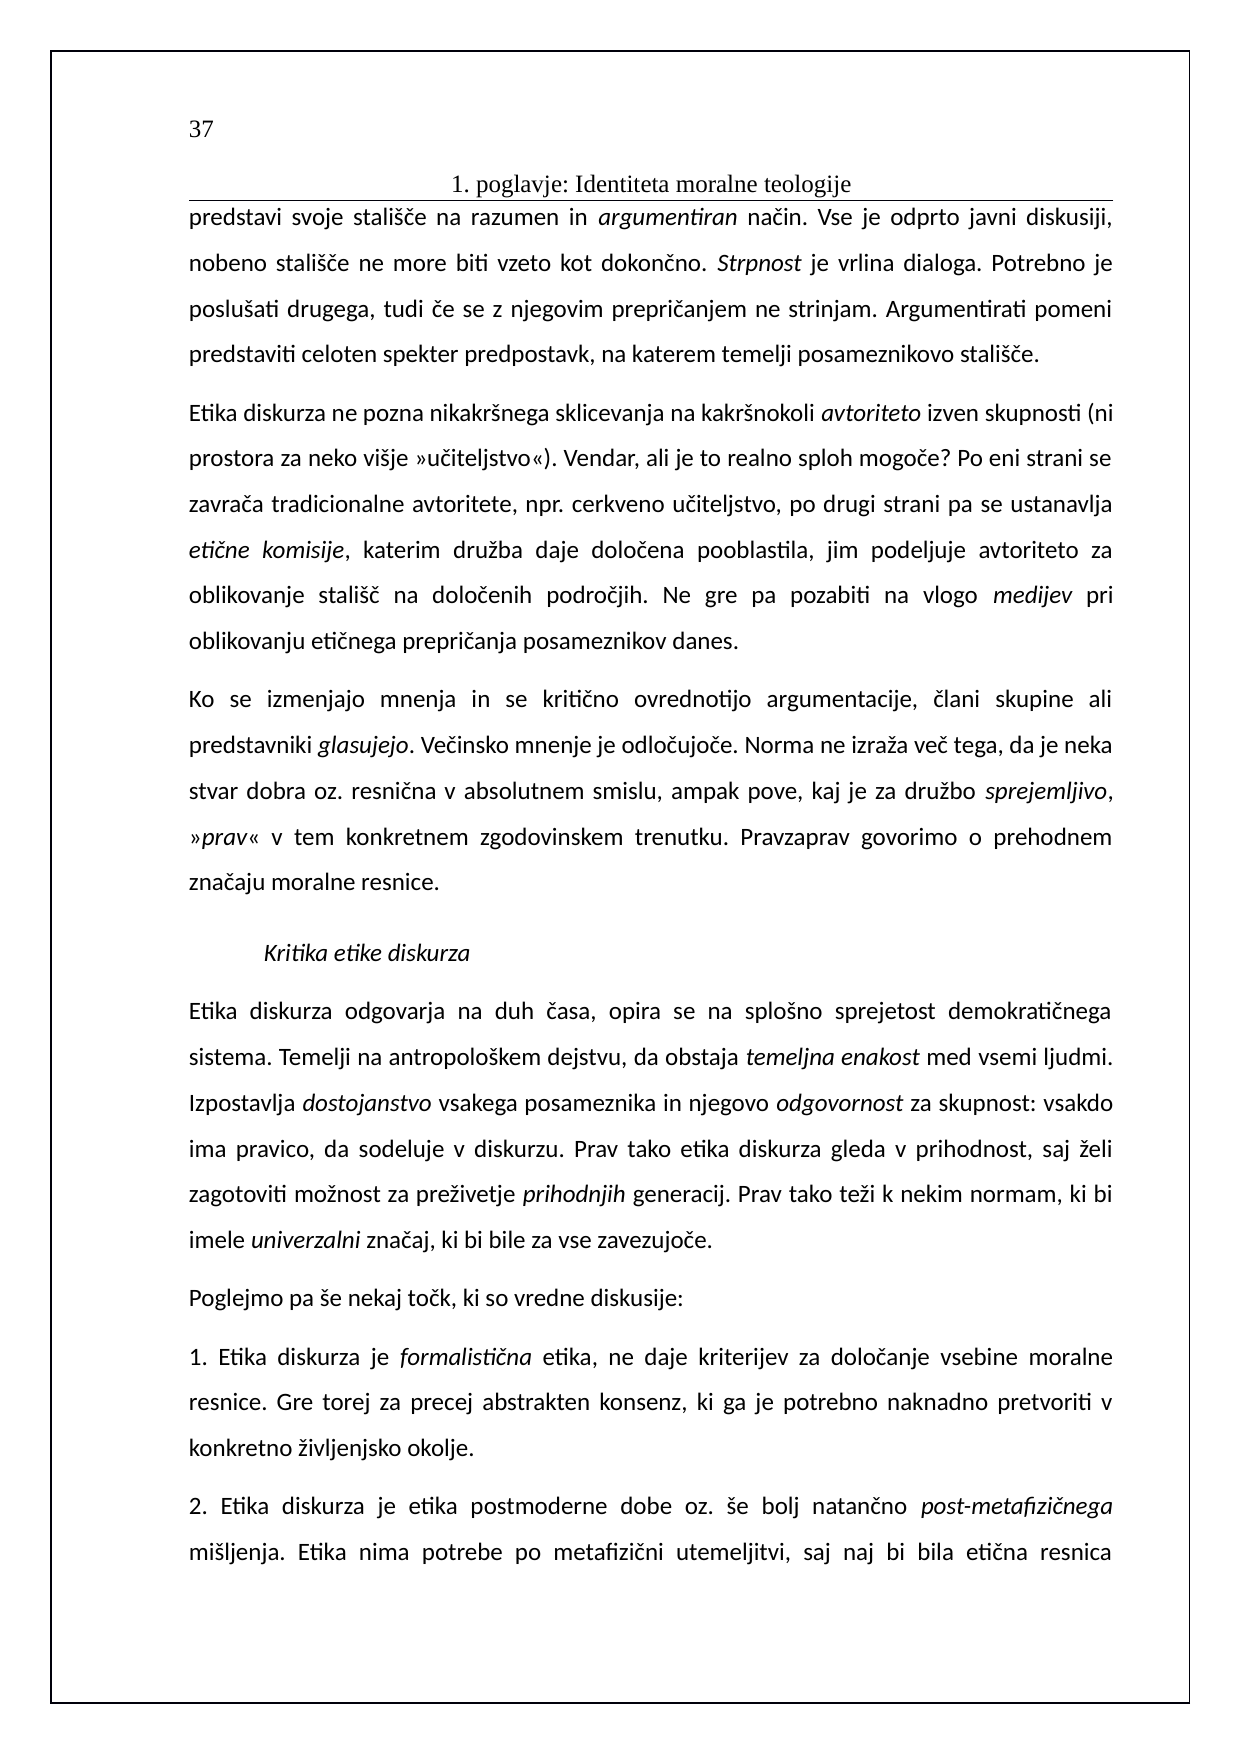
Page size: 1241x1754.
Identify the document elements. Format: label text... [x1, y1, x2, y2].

text Poglejmo pa še nekaj točk, ki so vredne diskusije: [189, 1282, 1113, 1313]
text Etika diskurza odgovarja na duh časa, opira se na splošno sprejetost demokratičnega sistema. Temelji na antropološkem dejstvu, da obstaja temeljna enakost med vsemi ljudmi. Izpostavlja dostojanstvo vsakega posameznika in njegovo odgovornost za skupnost: vsakdo ima pravico, da sodeluje v diskurzu. Prav tako etika diskurza gleda v prihodnost, saj želi zagotoviti možnost za preživetje prihodnjih generacij. Prav tako teži k nekim normam, ki bi imele univerzalni značaj, ki bi bile za vse zavezujoče. [189, 996, 1113, 1255]
text Ko se izmenjajo mnenja in se kritično ovrednotijo argumentacije, člani skupine ali predstavniki glasujejo. Večinsko mnenje je odločujoče. Norma ne izraža več tega, da je neka stvar dobra oz. resnična v absolutnem smislu, ampak pove, kaj je za družbo sprejemljivo, »prav« v tem konkretnem zgodovinskem trenutku. Pravzaprav govorimo o prehodnem značaju moralne resnice. [189, 684, 1113, 897]
text 1. Etika diskurza je formalistična etika, ne daje kriterijev za določanje vsebine moralne resnice. Gre torej za precej abstrakten konsenz, ki ga je potrebno naknadno pretvoriti v konkretno življenjsko okolje. [189, 1341, 1113, 1463]
text predstavi svoje stališče na razumen in argumentiran način. Vse je odprto javni diskusiji, nobeno stališče ne more biti vzeto kot dokončno. Strpnost je vrlina dialoga. Potrebno je poslušati drugega, tudi če se z njegovim prepričanjem ne strinjam. Argumentirati pomeni predstaviti celoten spekter predpostavk, na katerem temelji posameznikovo stališče. [189, 201, 1113, 369]
text 2. Etika diskurza je etika postmoderne dobe oz. še bolj natančno post-metafizičnega mišljenja. Etika nima potrebe po metafizični utemeljitvi, saj naj bi bila etična resnica [189, 1490, 1113, 1567]
subtitle Kritika etike diskurza [189, 937, 1113, 968]
text Etika diskurza ne pozna nikakršnega sklicevanja na kakršnokoli avtoriteto izven skupnosti (ni prostora za neko višje »učiteljstvo«). Vendar, ali je to realno sploh mogoče? Po eni strani se zavrača tradicionalne avtoritete, npr. cerkveno učiteljstvo, po drugi strani pa se ustanavlja etične komisije, katerim družba daje določena pooblastila, jim podeljuje avtoriteto za oblikovanje stališč na določenih področjih. Ne gre pa pozabiti na vlogo medijev pri oblikovanju etičnega prepričanja posameznikov danes. [189, 397, 1113, 656]
